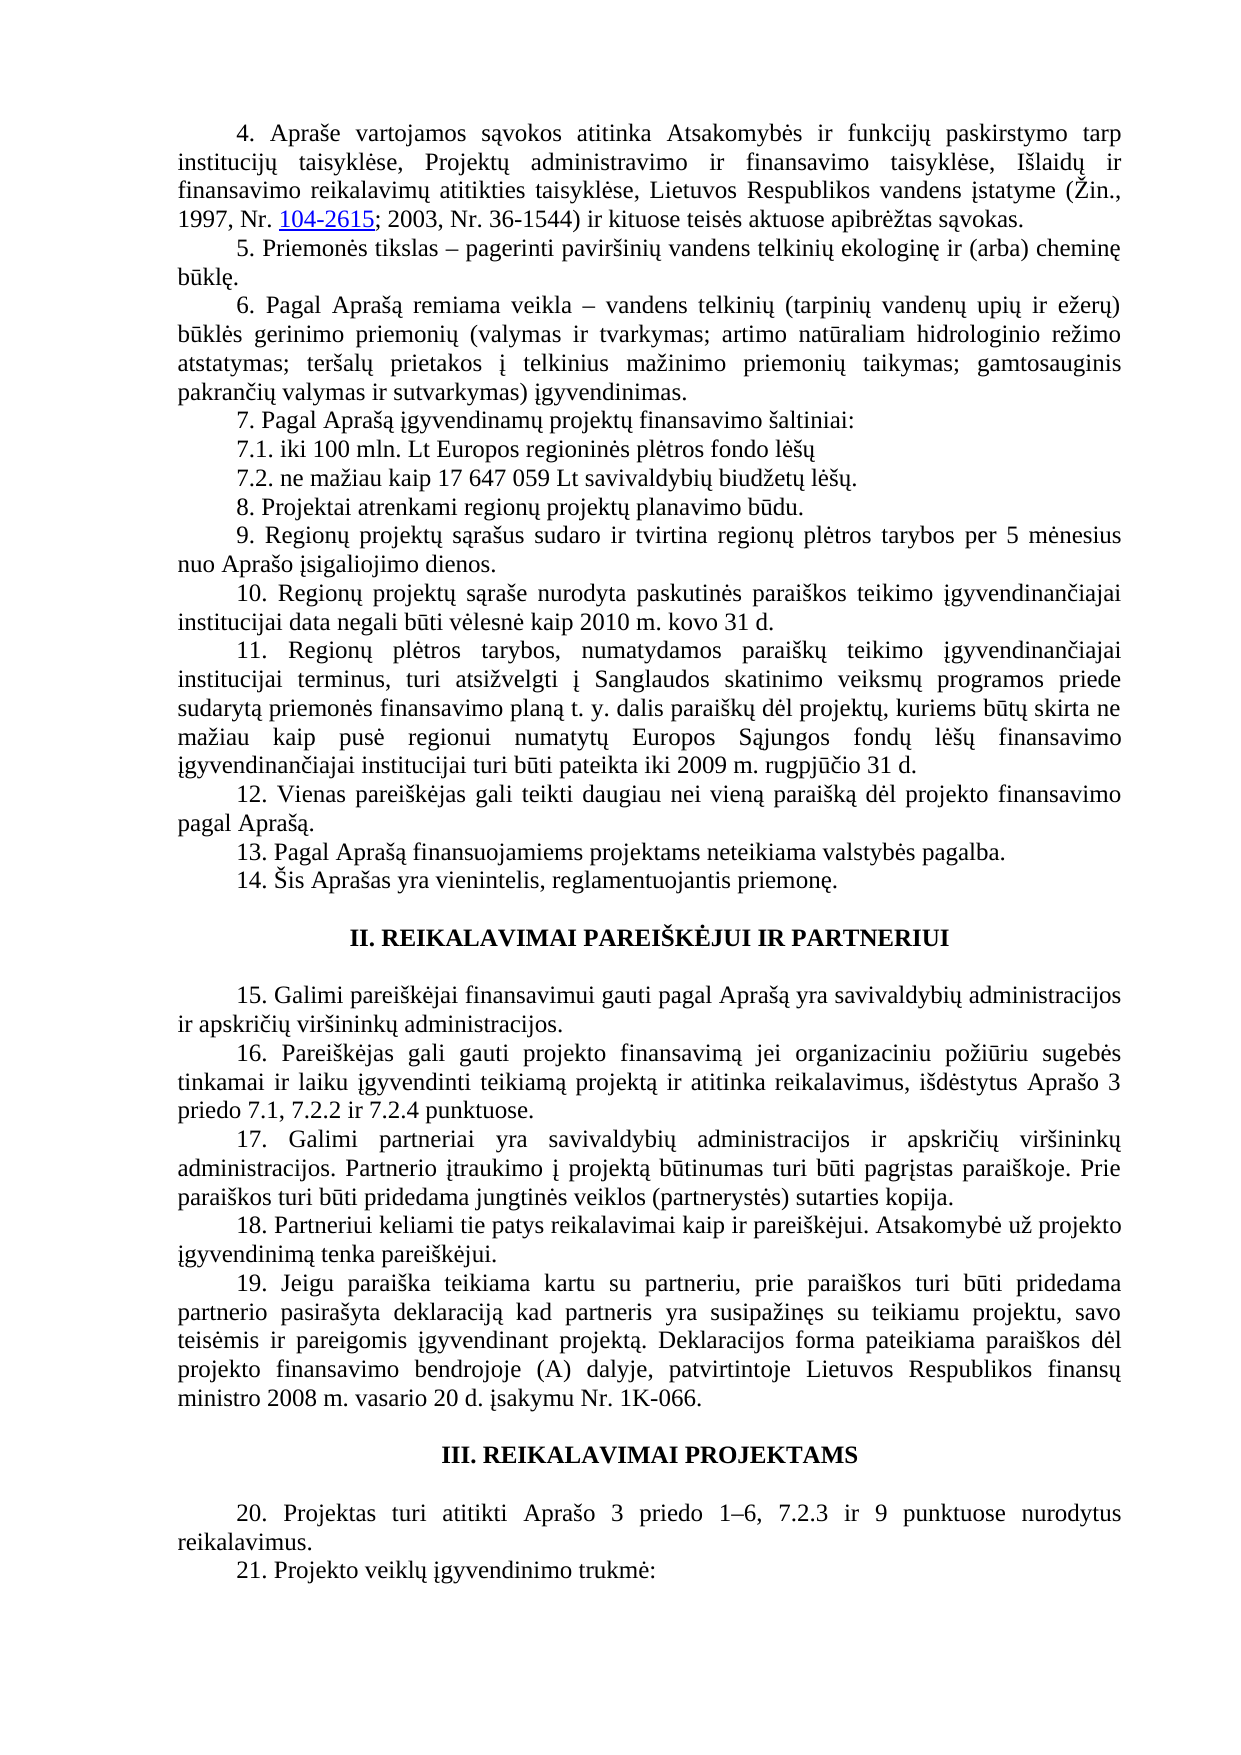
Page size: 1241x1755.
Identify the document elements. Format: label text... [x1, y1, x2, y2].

text 8. Projektai atrenkami regionų projektų planavimo būdu. [177, 492, 1122, 521]
text 9. Regionų projektų sąrašus sudaro ir tvirtina regionų plėtros tarybos per 5 mėnesius nuo Aprašo įsigaliojimo dienos. [177, 521, 1122, 578]
text 7.1. iki 100 mln. Lt Europos regioninės plėtros fondo lėšų [177, 434, 1122, 463]
text 7. Pagal Aprašą įgyvendinamų projektų finansavimo šaltiniai: [177, 406, 1122, 434]
text 13. Pagal Aprašą finansuojamiems projektams neteikiama valstybės pagalba. [177, 837, 1122, 866]
text 19. Jeigu paraiška teikiama kartu su partneriu, prie paraiškos turi būti pridedama partnerio pasirašyta deklaraciją kad partneris yra susipažinęs su teikiamu projektu, savo teisėmis ir pareigomis įgyvendinant projektą. Deklaracijos forma pateikiama paraiškos dėl projekto finansavimo bendrojoje (A) dalyje, patvirtintoje Lietuvos Respublikos finansų ministro 2008 m. vasario 20 d. įsakymu Nr. 1K-066. [177, 1268, 1122, 1412]
text 14. Šis Aprašas yra vienintelis, reglamentuojantis priemonę. [177, 866, 1122, 894]
text III. REIKALAVIMAI PROJEKTAMS [177, 1441, 1122, 1469]
text 5. Priemonės tikslas – pagerinti paviršinių vandens telkinių ekologinę ir (arba) cheminę būklę. [177, 233, 1122, 291]
text 15. Galimi pareiškėjai finansavimui gauti pagal Aprašą yra savivaldybių administracijos ir apskričių viršininkų administracijos. [177, 981, 1122, 1038]
text 12. Vienas pareiškėjas gali teikti daugiau nei vieną paraišką dėl projekto finansavimo pagal Aprašą. [177, 779, 1122, 837]
text 11. Regionų plėtros tarybos, numatydamos paraiškų teikimo įgyvendinančiajai institucijai terminus, turi atsižvelgti į Sanglaudos skatinimo veiksmų programos priede sudarytą priemonės finansavimo planą t. y. dalis paraiškų dėl projektų, kuriems būtų skirta ne mažiau kaip pusė regionui numatytų Europos Sąjungos fondų lėšų finansavimo įgyvendinančiajai institucijai turi būti pateikta iki 2009 m. rugpjūčio 31 d. [177, 636, 1122, 779]
text 18. Partneriui keliami tie patys reikalavimai kaip ir pareiškėjui. Atsakomybė už projekto įgyvendinimą tenka pareiškėjui. [177, 1211, 1122, 1268]
text 17. Galimi partneriai yra savivaldybių administracijos ir apskričių viršininkų administracijos. Partnerio įtraukimo į projektą būtinumas turi būti pagrįstas paraiškoje. Prie paraiškos turi būti pridedama jungtinės veiklos (partnerystės) sutarties kopija. [177, 1124, 1122, 1211]
text 20. Projektas turi atitikti Aprašo 3 priedo 1–6, 7.2.3 ir 9 punktuose nurodytus reikalavimus. [177, 1498, 1122, 1556]
text II. REIKALAVIMAI PAREIŠKĖJUI IR PARTNERIUI [177, 923, 1122, 952]
text 6. Pagal Aprašą remiama veikla – vandens telkinių (tarpinių vandenų upių ir ežerų) būklės gerinimo priemonių (valymas ir tvarkymas; artimo natūraliam hidrologinio režimo atstatymas; teršalų prietakos į telkinius mažinimo priemonių taikymas; gamtosauginis pakrančių valymas ir sutvarkymas) įgyvendinimas. [177, 291, 1122, 406]
text 10. Regionų projektų sąraše nurodyta paskutinės paraiškos teikimo įgyvendinančiajai institucijai data negali būti vėlesnė kaip 2010 m. kovo 31 d. [177, 578, 1122, 636]
text 16. Pareiškėjas gali gauti projekto finansavimą jei organizaciniu požiūriu sugebės tinkamai ir laiku įgyvendinti teikiamą projektą ir atitinka reikalavimus, išdėstytus Aprašo 3 priedo 7.1, 7.2.2 ir 7.2.4 punktuose. [177, 1038, 1122, 1124]
text 7.2. ne mažiau kaip 17 647 059 Lt savivaldybių biudžetų lėšų. [177, 463, 1122, 492]
text 21. Projekto veiklų įgyvendinimo trukmė: [177, 1556, 1122, 1584]
text 4. Apraše vartojamos sąvokos atitinka Atsakomybės ir funkcijų paskirstymo tarp institucijų taisyklėse, Projektų administravimo ir finansavimo taisyklėse, Išlaidų ir finansavimo reikalavimų atitikties taisyklėse, Lietuvos Respublikos vandens įstatyme (Žin., 1997, Nr. 104-2615; 2003, Nr. 36-1544) ir kituose teisės aktuose apibrėžtas sąvokas. [177, 118, 1122, 233]
